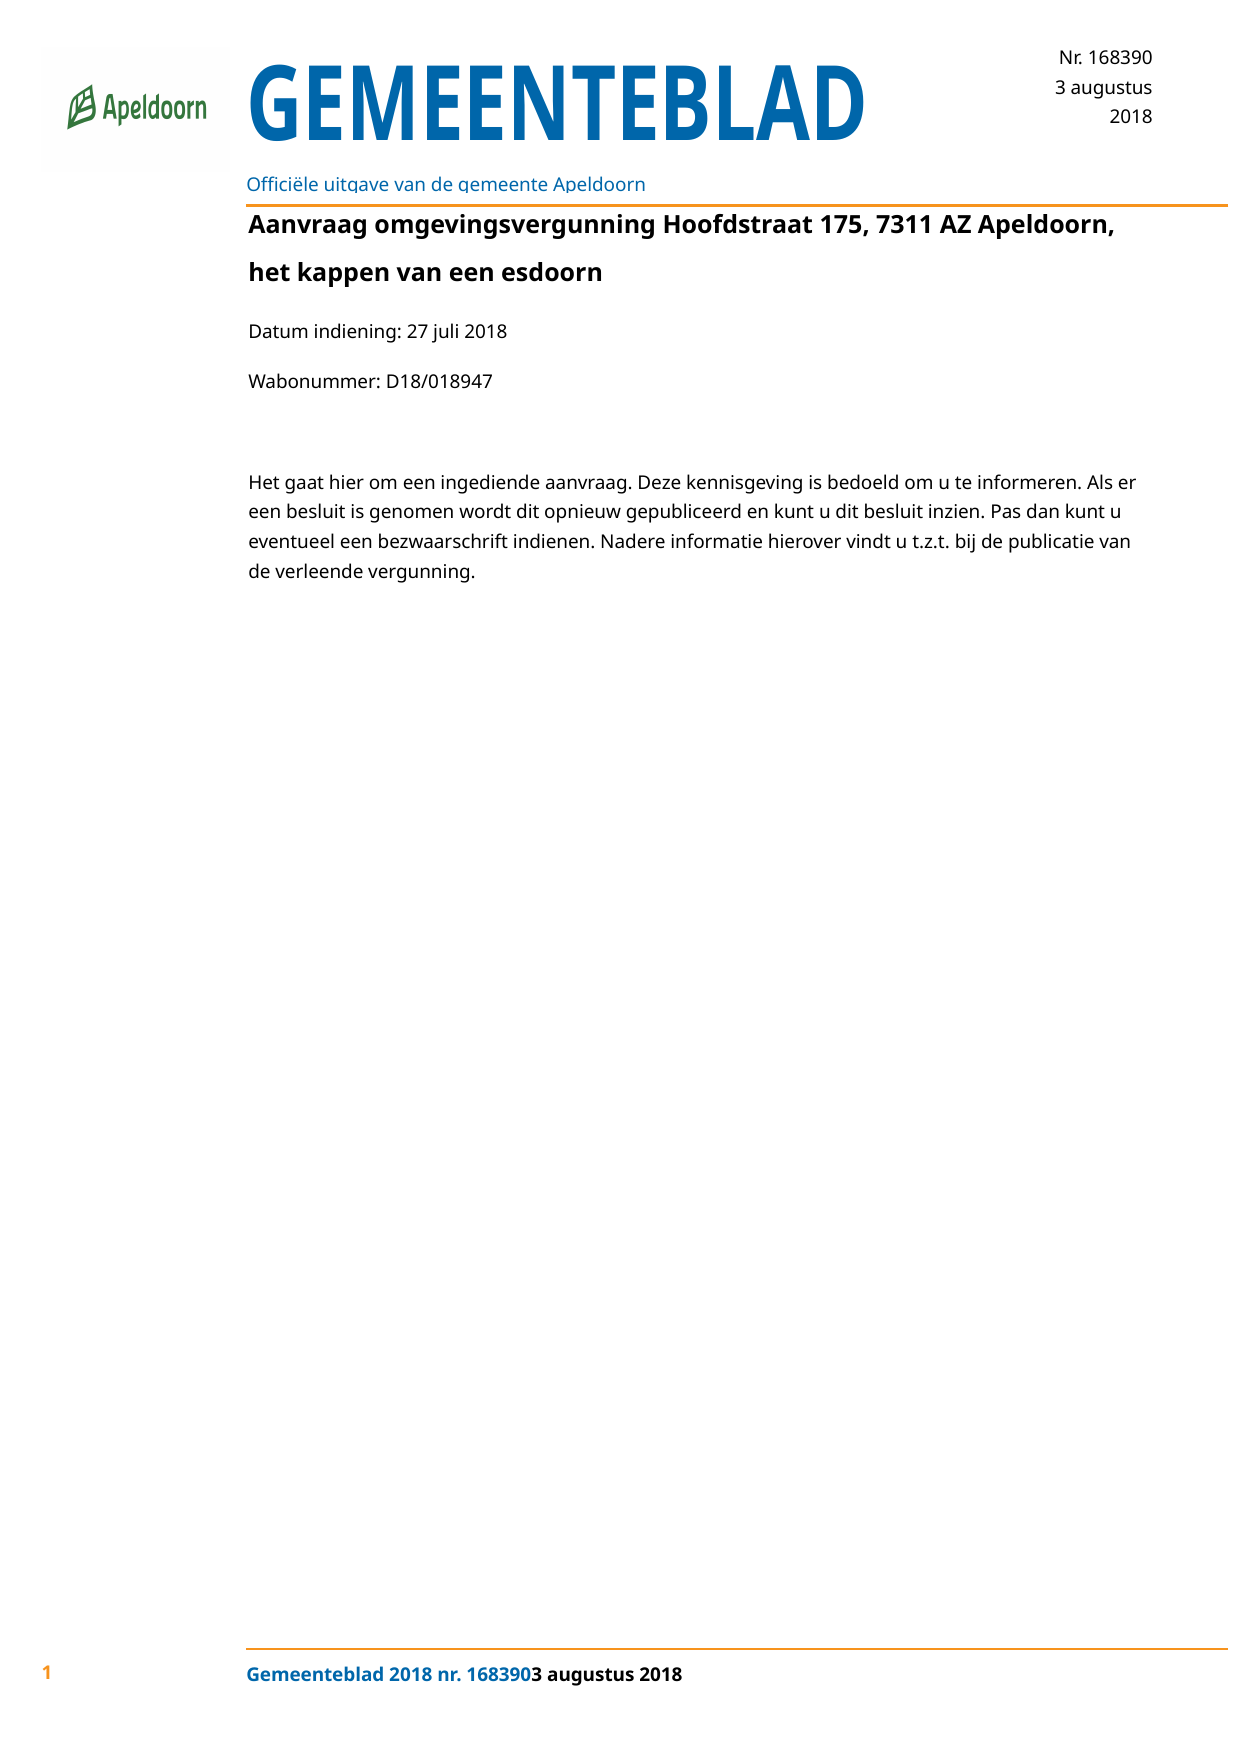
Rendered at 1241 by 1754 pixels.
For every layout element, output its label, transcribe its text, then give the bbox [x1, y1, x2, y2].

text Wabonummer: D18/018947 [248, 368, 1152, 394]
picture [41, 47, 231, 172]
text Aanvraag omgevingsvergunning Hoofdstraat 175, 7311 AZ Apeldoorn, het kappen van een esdoorn [248, 207, 1152, 288]
text Datum indiening: 27 juli 2018 [248, 318, 1152, 344]
text Het gaat hier om een ingediende aanvraag. Deze kennisgeving is bedoeld om u te informeren. Als er een besluit is genomen wordt dit opnieuw gepubliceerd en kunt u dit besluit inzien. Pas dan kunt u eventueel een bezwaarschrift indienen. Nadere informatie hierover vindt u t.z.t. bij de publicatie van de verleende vergunning. [248, 469, 1152, 584]
